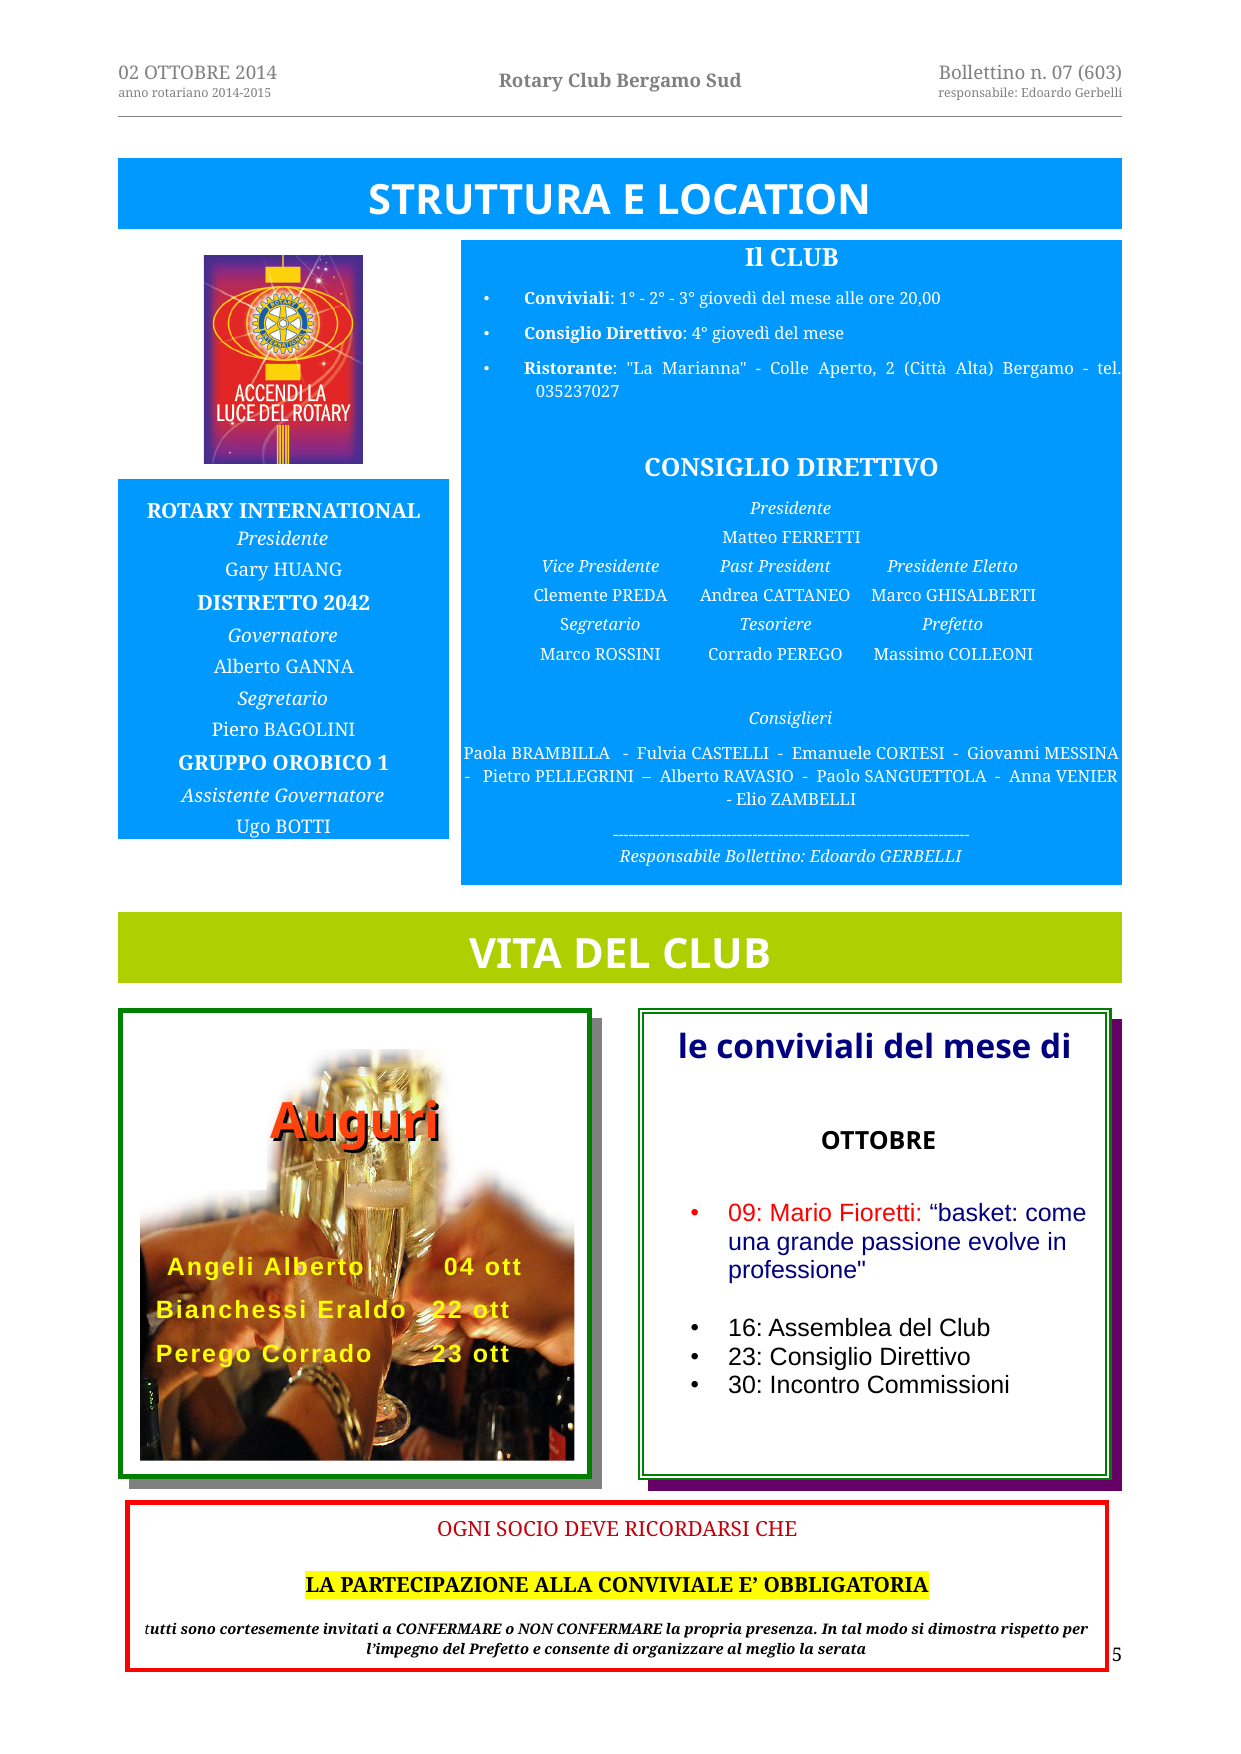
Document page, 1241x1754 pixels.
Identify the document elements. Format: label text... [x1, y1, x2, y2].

text Governatore [118, 622, 449, 648]
text Auguri [574, 1085, 578, 1153]
text Clemente PREDA Andrea CATTANEO Marco GHISALBERTI [461, 584, 1122, 607]
text Responsabile Bollettino: Edoardo GERBELLI [461, 845, 1122, 868]
text Presidente [118, 525, 449, 550]
text LA PARTECIPAZIONE ALLA CONVIVIALE E’ OBBLIGATORIA [138, 1571, 1096, 1599]
text Ugo BOTTI [118, 814, 449, 839]
text DISTRETTO 2042 [118, 588, 449, 616]
text STRUTTURA E LOCATION [118, 170, 1122, 227]
text VITA DEL CLUB [118, 924, 1122, 981]
text Gary HUANG [118, 556, 449, 582]
text ROTARY INTERNATIONAL [118, 496, 449, 525]
list Consiglio Direttivo: 4° giovedì del mese [484, 321, 1122, 344]
text OGNI SOCIO DEVE RICORDARSI CHE [138, 1514, 1096, 1542]
text GRUPPO OROBICO 1 [118, 748, 449, 776]
text Presidente [461, 496, 1122, 519]
list 16: Assemblea del Club [690, 1313, 1096, 1342]
text Marco ROSSINI Corrado PEREGO Massimo COLLEONI [461, 642, 1122, 665]
picture [203, 255, 363, 464]
list 30: Incontro Commissioni [690, 1371, 1096, 1399]
picture [140, 1027, 574, 1460]
text Segretario Tesoriere Prefetto [461, 613, 1122, 636]
text Consiglieri [461, 707, 1122, 729]
text Vice Presidente Past President Presidente Eletto [461, 555, 1122, 577]
list OTTOBRE [659, 1122, 1097, 1156]
text Alberto GANNA [118, 654, 449, 679]
text Il CLUB [461, 240, 1122, 274]
text Piero BAGOLINI [118, 717, 449, 742]
text Segretario [118, 685, 449, 711]
text Paola BRAMBILLA - Fulvia CASTELLI - Emanuele CORTESI - Giovanni MESSINA - Pietro PELLEGRINI – Alberto RAVASIO - Paolo SANGUETTOLA - Anna VENIER - Elio ZAMBELLI [461, 742, 1122, 810]
text --------------------------------------------------------------------- [461, 822, 1122, 845]
list Conviviali: 1° - 2° - 3° giovedì del mese alle ore 20,00 [484, 286, 1122, 309]
text Matteo FERRETTI [461, 526, 1122, 548]
text Assistente Governatore [118, 782, 449, 808]
list 23: Consiglio Direttivo [690, 1342, 1096, 1371]
text tutti sono cortesemente invitati a CONFERMARE o NON CONFERMARE la propria presenza. In tal modo si dimostra rispetto per l’impegno del Prefetto e consente di organizzare al meglio la serata [138, 1619, 1096, 1659]
list Ristorante: "La Marianna" - Colle Aperto, 2 (Città Alta) Bergamo - tel. 035237027 [484, 357, 1122, 402]
text le conviviali del mese di [653, 1023, 1096, 1069]
text Auguri [132, 1085, 140, 1153]
text CONSIGLIO DIRETTIVO [461, 450, 1122, 484]
list 09: Mario Fioretti: “basket: come una grande passione evolve in professione" [690, 1198, 1096, 1284]
